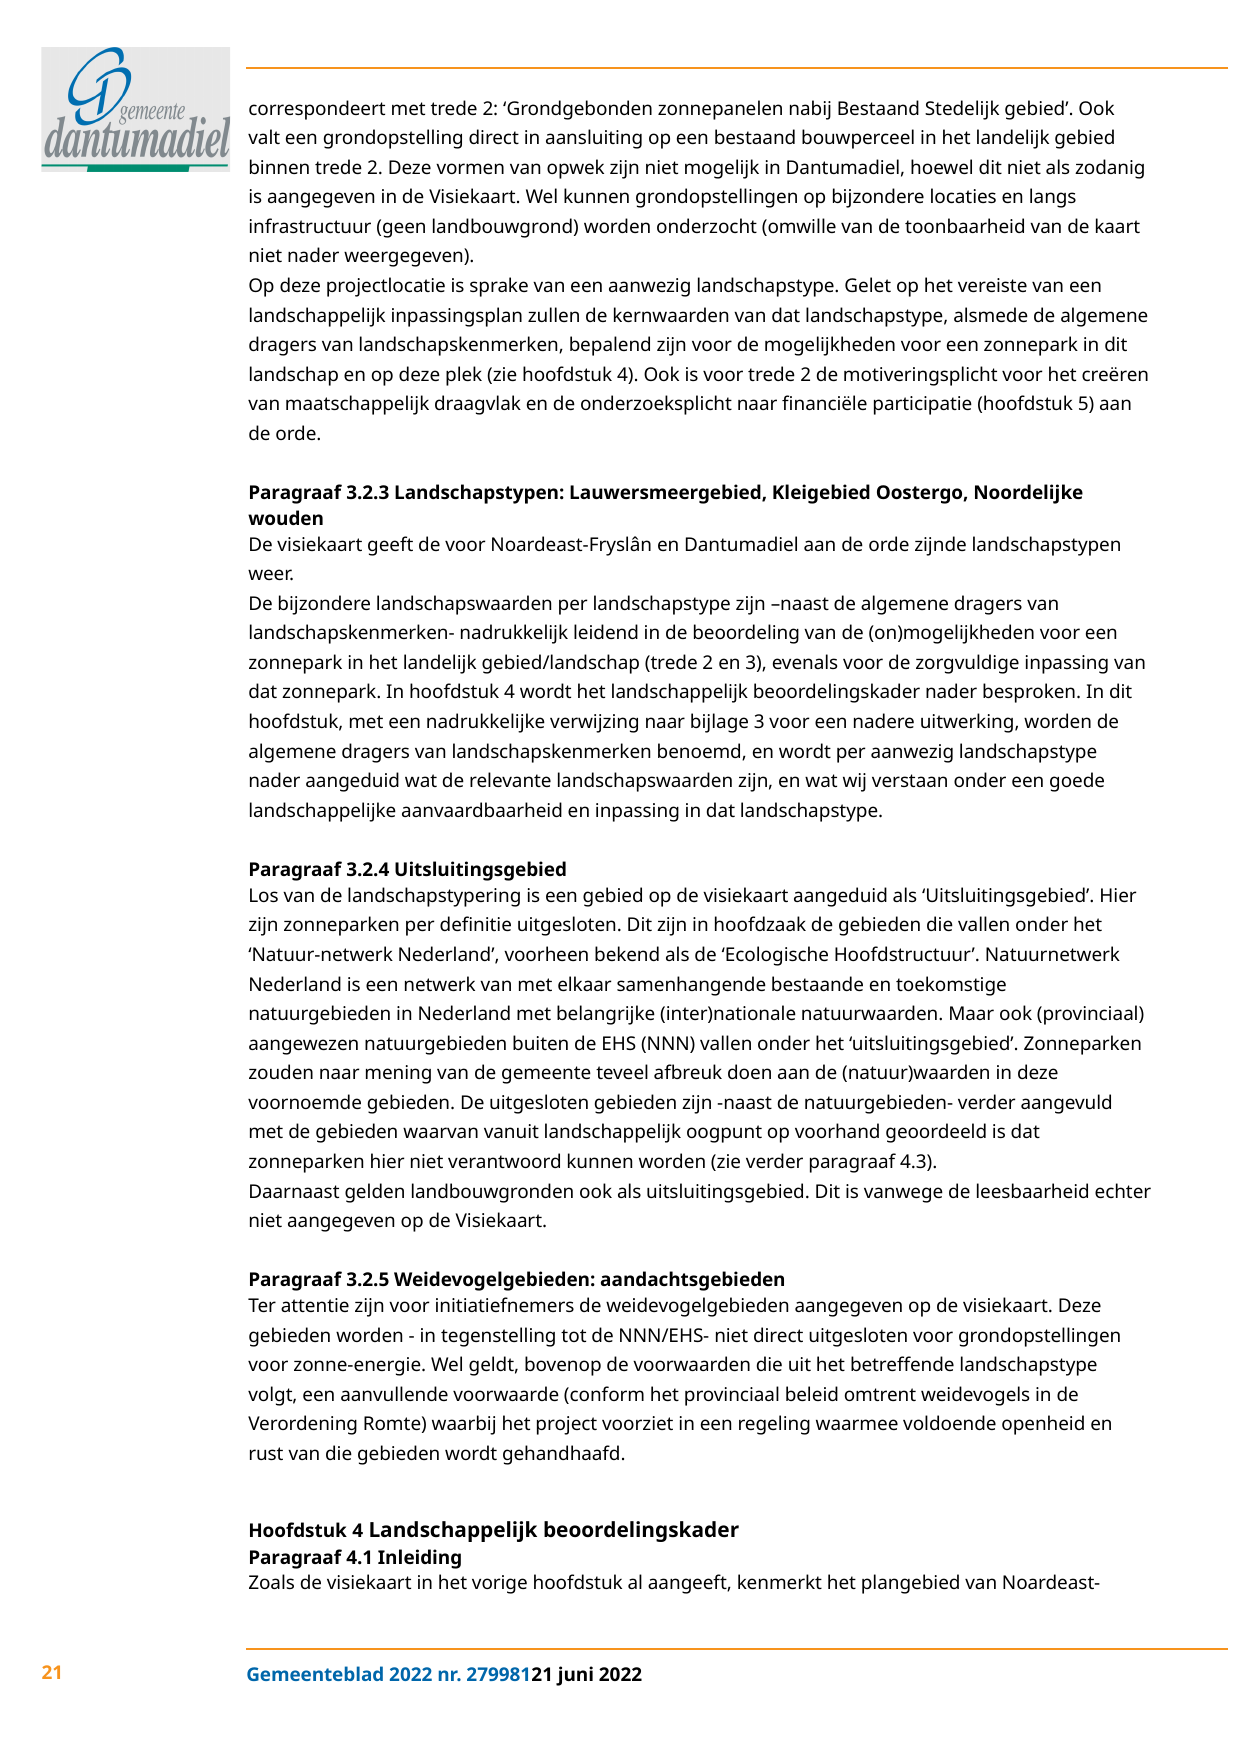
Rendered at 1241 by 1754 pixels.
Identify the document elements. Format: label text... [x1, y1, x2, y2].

text Daarnaast gelden landbouwgronden ook als uitsluitingsgebied. Dit is vanwege de leesbaarheid echter niet aangegeven op de Visiekaart. [248, 1178, 1152, 1233]
text De bijzondere landschapswaarden per landschapstype zijn –naast de algemene dragers van landschapskenmerken- nadrukkelijk leidend in de beoordeling van de (on)mogelijkheden voor een zonnepark in het landelijk gebied/landschap (trede 2 en 3), evenals voor de zorgvuldige inpassing van dat zonnepark. In hoofdstuk 4 wordt het landschappelijk beoordelingskader nader besproken. In dit hoofdstuk, met een nadrukkelijke verwijzing naar bijlage 3 voor een nadere uitwerking, worden de algemene dragers van landschapskenmerken benoemd, en wordt per aanwezig landschapstype nader aangeduid wat de relevante landschapswaarden zijn, en wat wij verstaan onder een goede landschappelijke aanvaardbaarheid en inpassing in dat landschapstype. [248, 590, 1152, 823]
text Paragraaf 3.2.5 Weidevogelgebieden: aandachtsgebieden [248, 1267, 1152, 1292]
text Paragraaf 3.2.3 Landschapstypen: Lauwersmeergebied, Kleigebied Oostergo, Noordelijke wouden [248, 479, 1152, 531]
picture [41, 47, 231, 172]
text Paragraaf 3.2.4 Uitsluitingsgebied [248, 856, 1152, 882]
text De visiekaart geeft de voor Noardeast-Fryslân en Dantumadiel aan de orde zijnde landschapstypen weer. [248, 531, 1152, 586]
text Paragraaf 4.1 Inleiding [248, 1544, 1152, 1569]
text Zoals de visiekaart in het vorige hoofdstuk al aangeeft, kenmerkt het plangebied van Noardeast- [248, 1569, 1152, 1595]
text correspondeert met trede 2: ‘Grondgebonden zonnepanelen nabij Bestaand Stedelijk gebied’. Ook valt een grondopstelling direct in aansluiting op een bestaand bouwperceel in het landelijk gebied binnen trede 2. Deze vormen van opwek zijn niet mogelijk in Dantumadiel, hoewel dit niet als zodanig is aangegeven in de Visiekaart. Wel kunnen grondopstellingen op bijzondere locaties en langs infrastructuur (geen landbouwgrond) worden onderzocht (omwille van de toonbaarheid van de kaart niet nader weergegeven). [248, 95, 1152, 268]
text Hoofdstuk 4 Landschappelijk beoordelingskader [248, 1515, 1152, 1544]
text Ter attentie zijn voor initiatiefnemers de weidevogelgebieden aangegeven op de visiekaart. Deze gebieden worden - in tegenstelling tot de NNN/EHS- niet direct uitgesloten voor grondopstellingen voor zonne-energie. Wel geldt, bovenop de voorwaarden die uit het betreffende landschapstype volgt, een aanvullende voorwaarde (conform het provinciaal beleid omtrent weidevogels in de Verordening Romte) waarbij het project voorziet in een regeling waarmee voldoende openheid en rust van die gebieden wordt gehandhaafd. [248, 1292, 1152, 1466]
text Los van de landschapstypering is een gebied op de visiekaart aangeduid als ‘Uitsluitingsgebied’. Hier zijn zonneparken per definitie uitgesloten. Dit zijn in hoofdzaak de gebieden die vallen onder het ‘Natuur-netwerk Nederland’, voorheen bekend als de ‘Ecologische Hoofdstructuur’. Natuurnetwerk Nederland is een netwerk van met elkaar samenhangende bestaande en toekomstige natuurgebieden in Nederland met belangrijke (inter)nationale natuurwaarden. Maar ook (provinciaal) aangewezen natuurgebieden buiten de EHS (NNN) vallen onder het ‘uitsluitingsgebied’. Zonneparken zouden naar mening van de gemeente teveel afbreuk doen aan de (natuur)waarden in deze voornoemde gebieden. De uitgesloten gebieden zijn -naast de natuurgebieden- verder aangevuld met de gebieden waarvan vanuit landschappelijk oogpunt op voorhand geoordeeld is dat zonneparken hier niet verantwoord kunnen worden (zie verder paragraaf 4.3). [248, 882, 1152, 1174]
text Op deze projectlocatie is sprake van een aanwezig landschapstype. Gelet op het vereiste van een landschappelijk inpassingsplan zullen de kernwaarden van dat landschapstype, alsmede de algemene dragers van landschapskenmerken, bepalend zijn voor de mogelijkheden voor een zonnepark in dit landschap en op deze plek (zie hoofdstuk 4). Ook is voor trede 2 de motiveringsplicht voor het creëren van maatschappelijk draagvlak en de onderzoeksplicht naar financiële participatie (hoofdstuk 5) aan de orde. [248, 272, 1152, 446]
